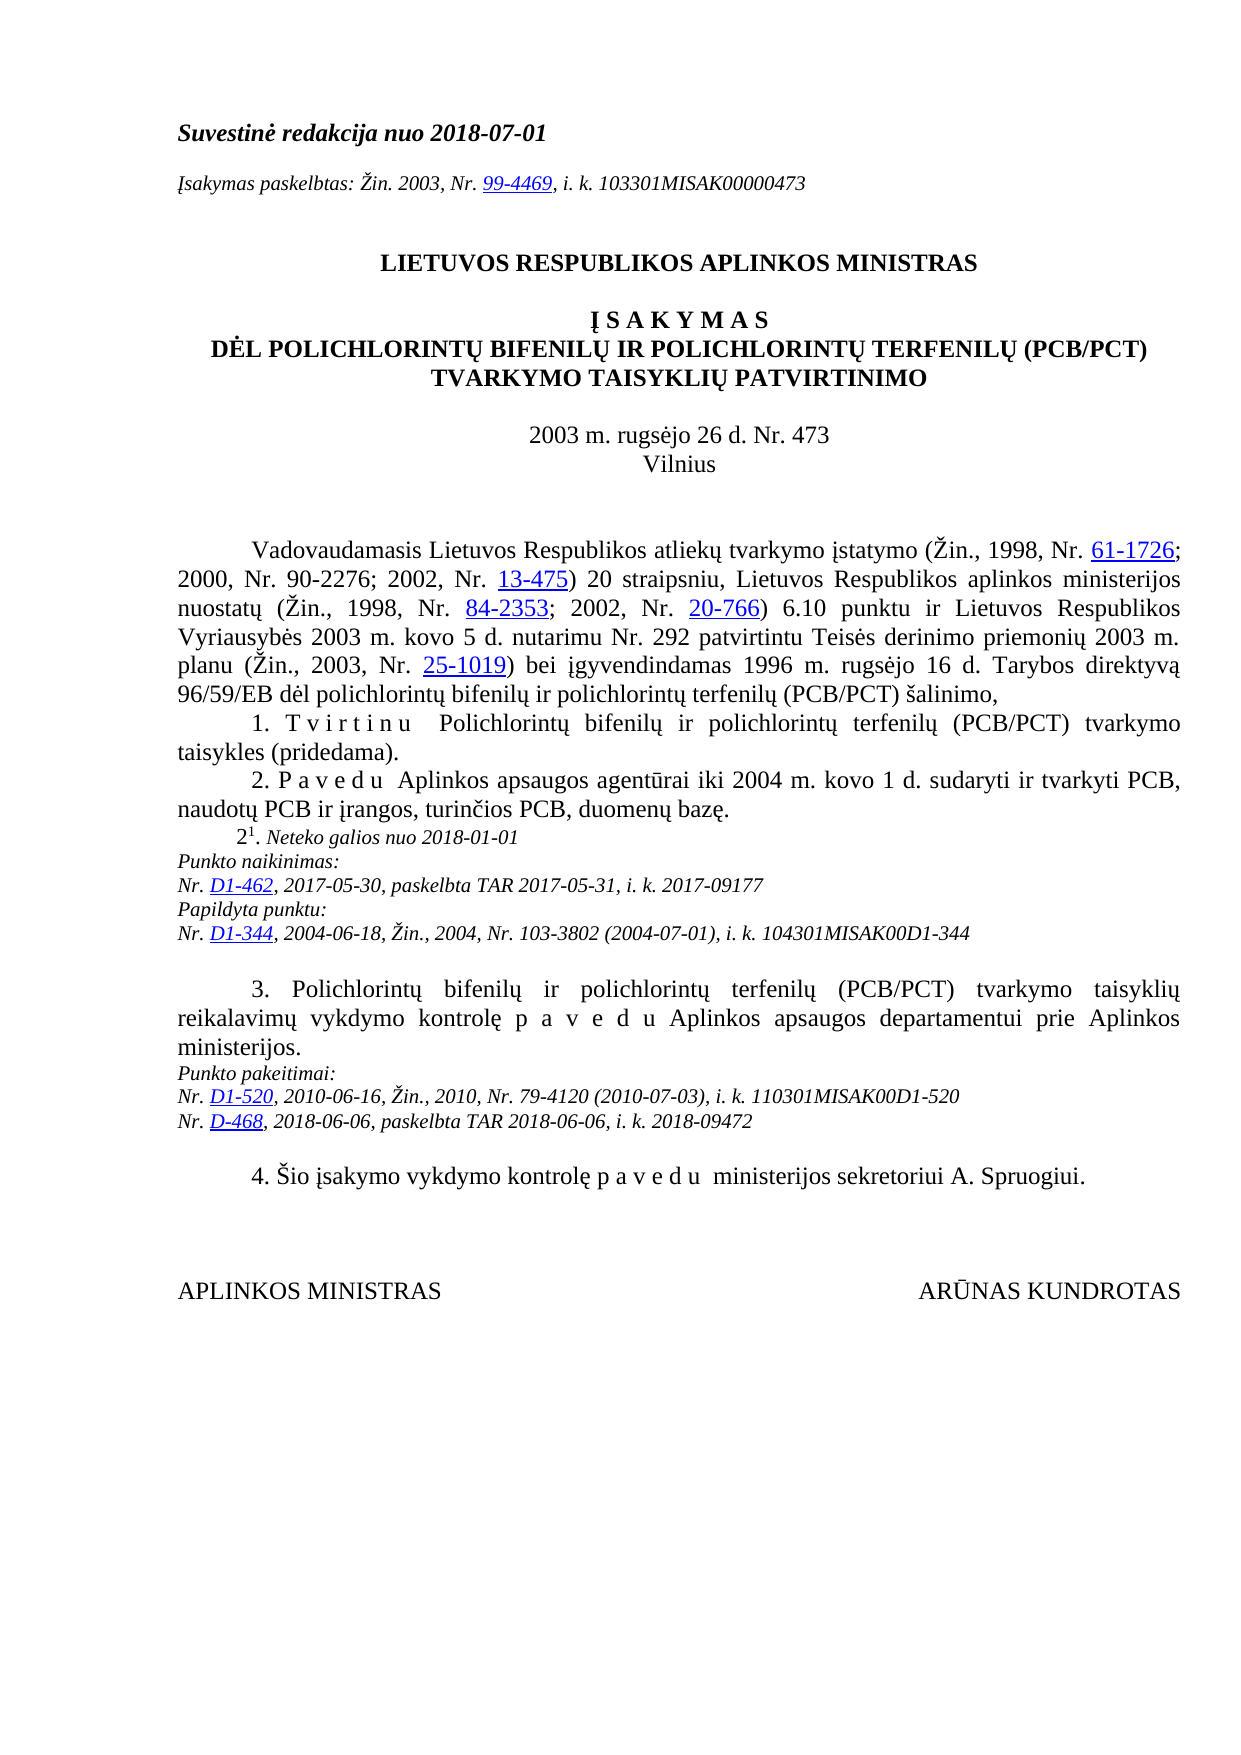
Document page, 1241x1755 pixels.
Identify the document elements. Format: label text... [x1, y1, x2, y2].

text Nr. D1-344, 2004-06-18, Žin., 2004, Nr. 103-3802 (2004-07-01), i. k. 104301MISAK00D1-344 [177, 921, 1181, 945]
text Punkto pakeitimai: [177, 1060, 1181, 1084]
text Vilnius [177, 449, 1181, 478]
text 2003 m. rugsėjo 26 d. Nr. 473 [177, 420, 1181, 449]
text 2. Pavedu Aplinkos apsaugos agentūrai iki 2004 m. kovo 1 d. sudaryti ir tvarkyti PCB, naudotų PCB ir įrangos, turinčios PCB, duomenų bazę. [177, 765, 1181, 823]
text Nr. D1-520, 2010-06-16, Žin., 2010, Nr. 79-4120 (2010-07-03), i. k. 110301MISAK00D1-520 [177, 1084, 1181, 1108]
text 1. Tvirtinu Polichlorintų bifenilų ir polichlorintų terfenilų (PCB/PCT) tvarkymo taisykles (pridedama). [177, 708, 1181, 765]
text Suvestinė redakcija nuo 2018-07-01 [177, 118, 1181, 147]
text Vadovaudamasis Lietuvos Respublikos atliekų tvarkymo įstatymo (Žin., 1998, Nr. 61-1726; 2000, Nr. 90-2276; 2002, Nr. 13-475) 20 straipsniu, Lietuvos Respublikos aplinkos ministerijos nuostatų (Žin., 1998, Nr. 84-2353; 2002, Nr. 20-766) 6.10 punktu ir Lietuvos Respublikos Vyriausybės 2003 m. kovo 5 d. nutarimu Nr. 292 patvirtintu Teisės derinimo priemonių 2003 m. planu (Žin., 2003, Nr. 25-1019) bei įgyvendindamas 1996 m. rugsėjo 16 d. Tarybos direktyvą 96/59/EB dėl polichlorintų bifenilų ir polichlorintų terfenilų (PCB/PCT) šalinimo, [177, 535, 1181, 708]
text 4. Šio įsakymo vykdymo kontrolę pavedu ministerijos sekretoriui A. Spruogiui. [177, 1161, 1181, 1190]
text Nr. D-468, 2018-06-06, paskelbta TAR 2018-06-06, i. k. 2018-09472 [177, 1108, 1181, 1133]
text Įsakymas paskelbtas: Žin. 2003, Nr. 99-4469, i. k. 103301MISAK00000473 [177, 171, 1181, 195]
text APLINKOS MINISTRAS ARŪNAS KUNDROTAS [177, 1276, 1181, 1305]
text DĖL POLICHLORINTŲ BIFENILŲ IR POLICHLORINTŲ TERFENILŲ (PCB/PCT) TVARKYMO TAISYKLIŲ PATVIRTINIMO [177, 334, 1181, 392]
text Į S A K Y M A S [177, 305, 1181, 334]
text Punkto naikinimas: [177, 849, 1181, 873]
text Nr. D1-462, 2017-05-30, paskelbta TAR 2017-05-31, i. k. 2017-09177 [177, 873, 1181, 897]
text LIETUVOS RESPUBLIKOS APLINKOS MINISTRAS [177, 248, 1181, 277]
text Papildyta punktu: [177, 897, 1181, 921]
text 21. Neteko galios nuo 2018-01-01 [177, 823, 1181, 849]
text 3. Polichlorintų bifenilų ir polichlorintų terfenilų (PCB/PCT) tvarkymo taisyklių reikalavimų vykdymo kontrolę p a v e d u Aplinkos apsaugos departamentui prie Aplinkos ministerijos. [177, 974, 1181, 1060]
